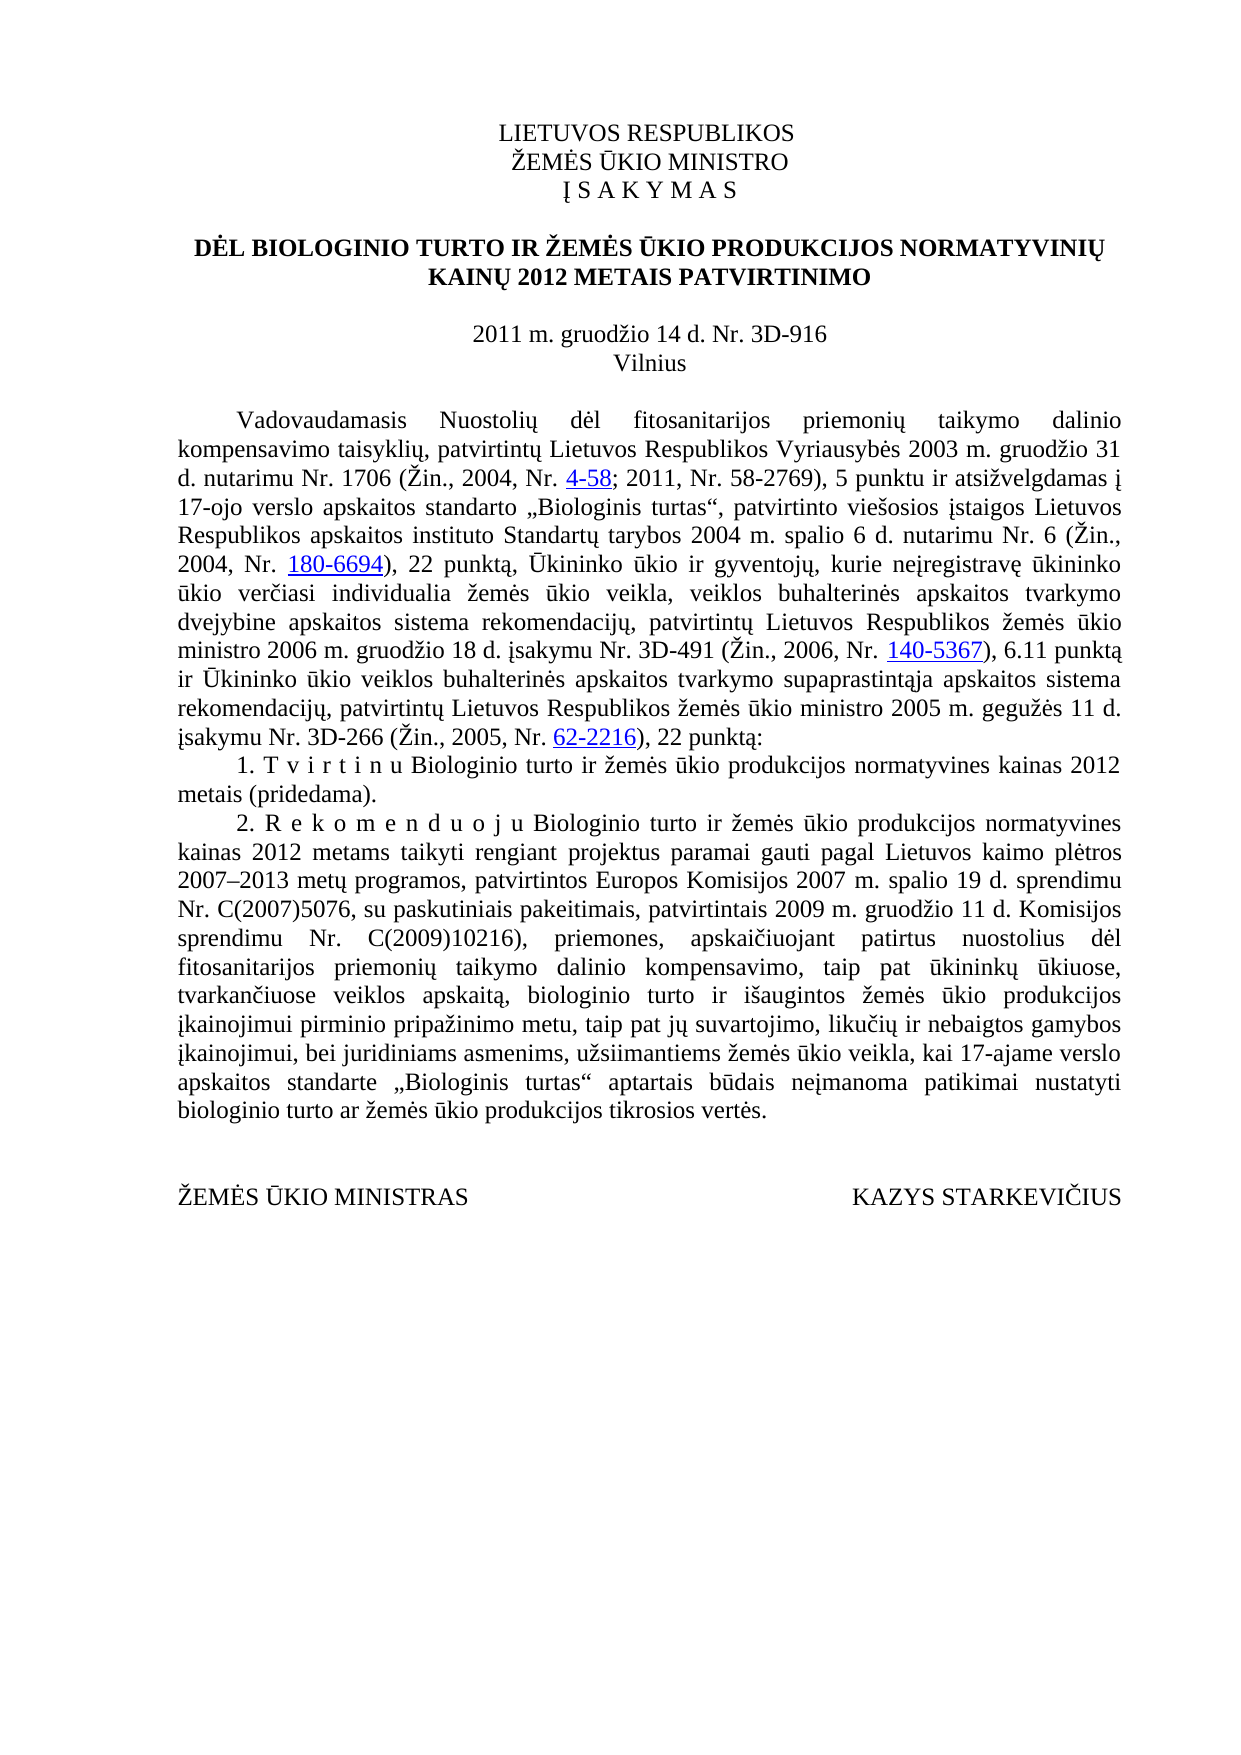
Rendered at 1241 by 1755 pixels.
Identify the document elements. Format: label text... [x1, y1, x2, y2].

text Į S A K Y M A S [177, 176, 1122, 204]
text DĖL BIOLOGINIO TURTO IR ŽEMĖS ŪKIO PRODUKCIJOS NORMATYVINIŲ KAINŲ 2012 METAIS PATVIRTINIMO [177, 233, 1122, 291]
text Vadovaudamasis Nuostolių dėl fitosanitarijos priemonių taikymo dalinio kompensavimo taisyklių, patvirtintų Lietuvos Respublikos Vyriausybės 2003 m. gruodžio 31 d. nutarimu Nr. 1706 (Žin., 2004, Nr. 4-58; 2011, Nr. 58-2769), 5 punktu ir atsižvelgdamas į 17-ojo verslo apskaitos standarto „Biologinis turtas“, patvirtinto viešosios įstaigos Lietuvos Respublikos apskaitos instituto Standartų tarybos 2004 m. spalio 6 d. nutarimu Nr. 6 (Žin., 2004, Nr. 180-6694), 22 punktą, Ūkininko ūkio ir gyventojų, kurie neįregistravę ūkininko ūkio verčiasi individualia žemės ūkio veikla, veiklos buhalterinės apskaitos tvarkymo dvejybine apskaitos sistema rekomendacijų, patvirtintų Lietuvos Respublikos žemės ūkio ministro 2006 m. gruodžio 18 d. įsakymu Nr. 3D-491 (Žin., 2006, Nr. 140-5367), 6.11 punktą ir Ūkininko ūkio veiklos buhalterinės apskaitos tvarkymo supaprastintąja apskaitos sistema rekomendacijų, patvirtintų Lietuvos Respublikos žemės ūkio ministro 2005 m. gegužės 11 d. įsakymu Nr. 3D-266 (Žin., 2005, Nr. 62-2216), 22 punktą: [177, 406, 1122, 751]
text Žemės ūkio ministras Kazys Starkevičius [177, 1182, 1122, 1211]
text Vilnius [177, 348, 1122, 377]
text 2. R e k o m e n d u o j u Biologinio turto ir žemės ūkio produkcijos normatyvines kainas 2012 metams taikyti rengiant projektus paramai gauti pagal Lietuvos kaimo plėtros 2007–2013 metų programos, patvirtintos Europos Komisijos 2007 m. spalio 19 d. sprendimu Nr. C(2007)5076, su paskutiniais pakeitimais, patvirtintais 2009 m. gruodžio 11 d. Komisijos sprendimu Nr. C(2009)10216), priemones, apskaičiuojant patirtus nuostolius dėl fitosanitarijos priemonių taikymo dalinio kompensavimo, taip pat ūkininkų ūkiuose, tvarkančiuose veiklos apskaitą, biologinio turto ir išaugintos žemės ūkio produkcijos įkainojimui pirminio pripažinimo metu, taip pat jų suvartojimo, likučių ir nebaigtos gamybos įkainojimui, bei juridiniams asmenims, užsiimantiems žemės ūkio veikla, kai 17-ajame verslo apskaitos standarte „Biologinis turtas“ aptartais būdais neįmanoma patikimai nustatyti biologinio turto ar žemės ūkio produkcijos tikrosios vertės. [177, 808, 1122, 1124]
text LIETUVOS RESPUBLIKOS [177, 118, 1122, 147]
text 2011 m. gruodžio 14 d. Nr. 3D-916 [177, 319, 1122, 348]
text ŽEMĖS ŪKIO MINISTRO [177, 147, 1122, 176]
text 1. T v i r t i n u Biologinio turto ir žemės ūkio produkcijos normatyvines kainas 2012 metais (pridedama). [177, 751, 1122, 808]
